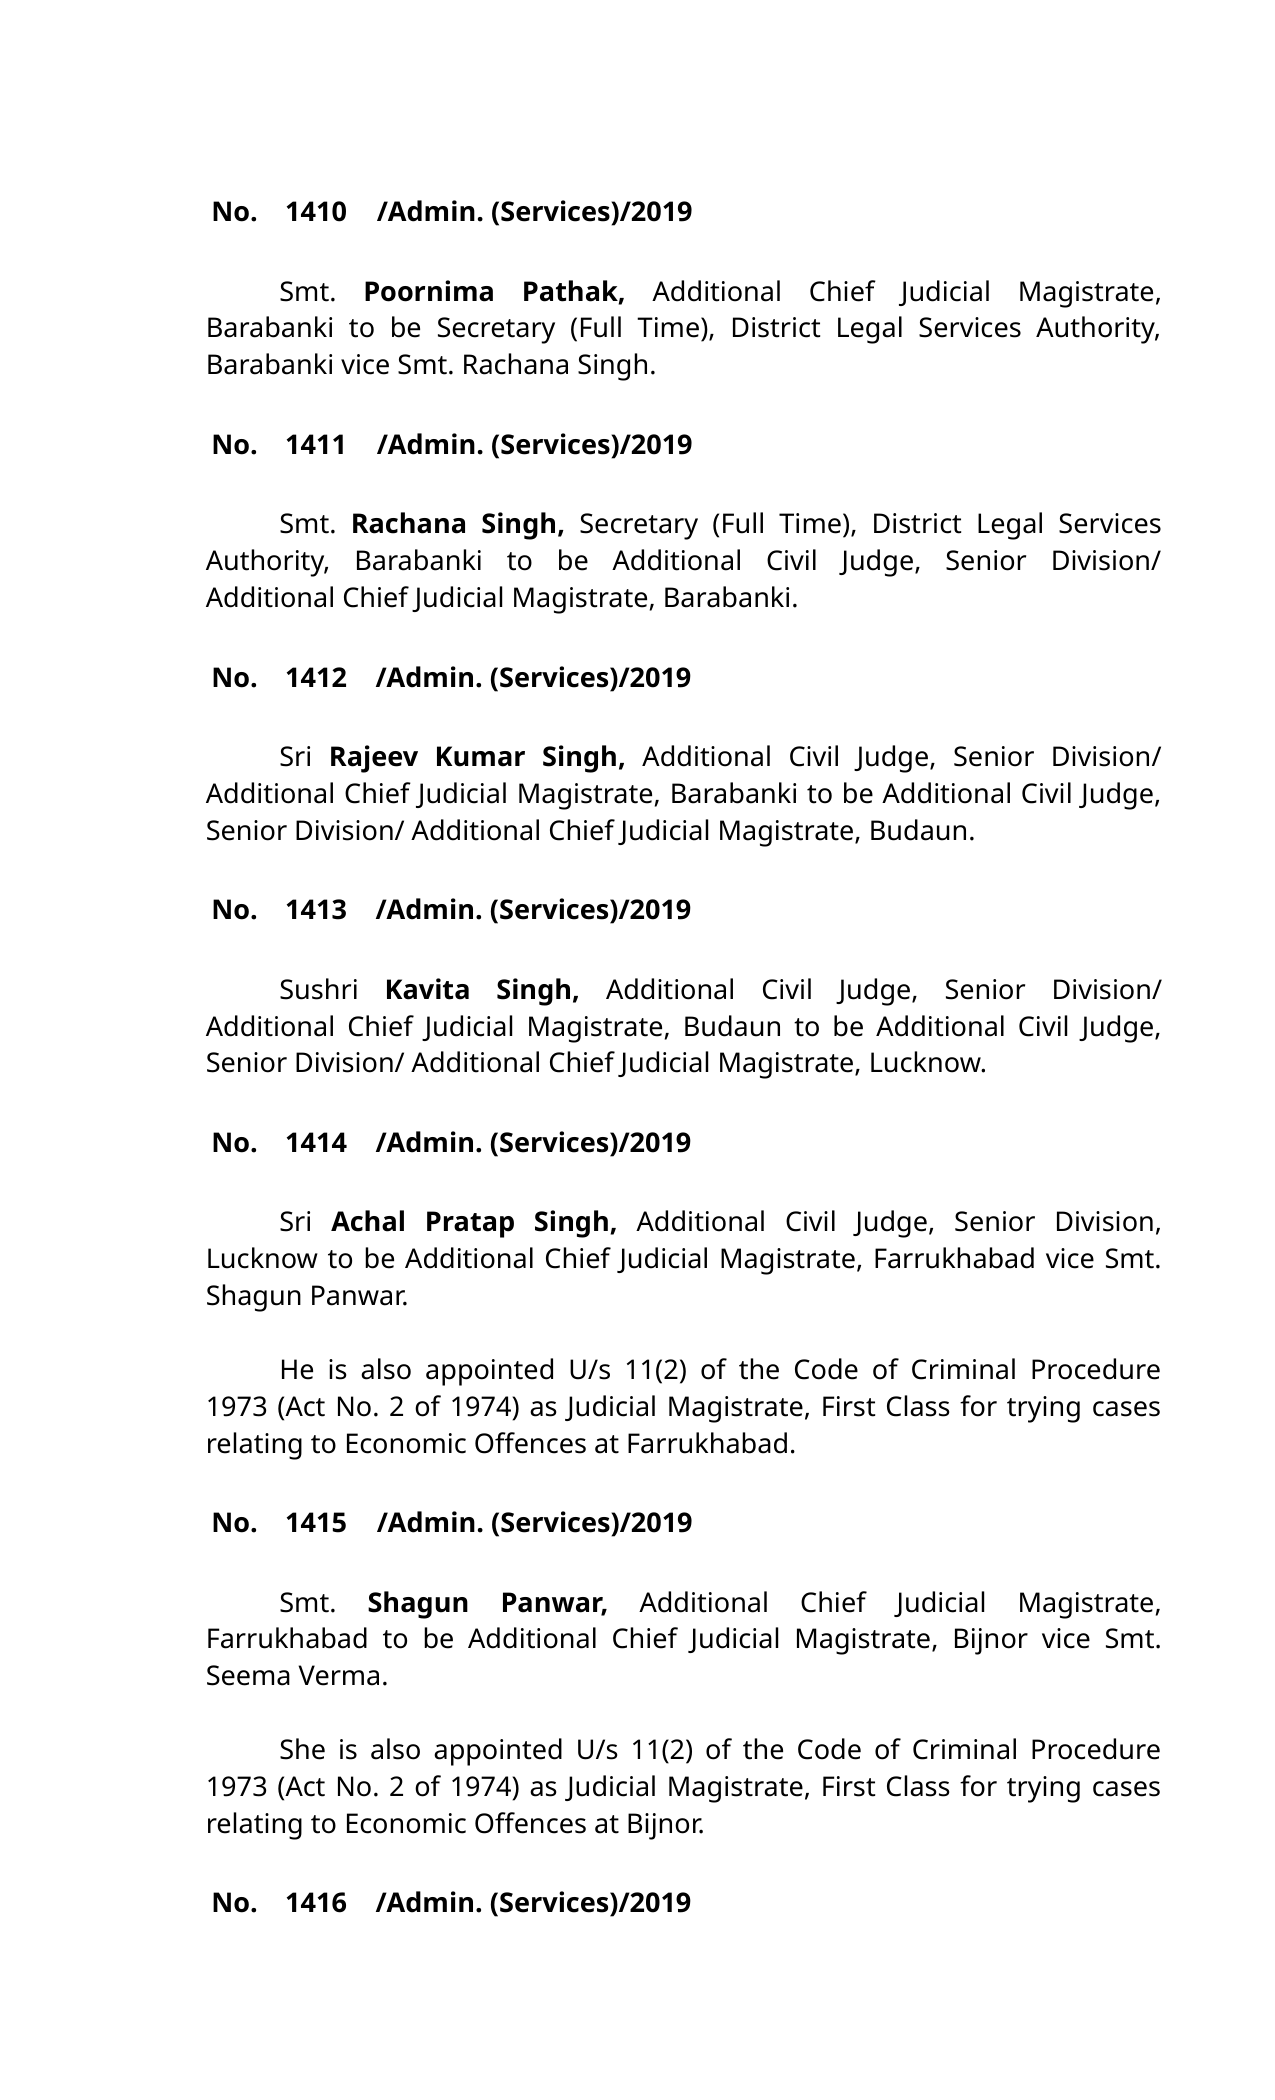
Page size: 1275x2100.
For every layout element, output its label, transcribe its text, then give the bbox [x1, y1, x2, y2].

table_header /Admin. (Services)/2019 [370, 1878, 764, 1926]
table_header No. [206, 420, 279, 468]
table_header [279, 1498, 371, 1546]
table_header [279, 652, 369, 701]
text Sri Rajeev Kumar Singh, Additional Civil Judge, Senior Division/ Additional Chief Judicial Magistrate, Barabanki to be Additional Civil Judge, Senior Division/ Additional Chief Judicial Magistrate, Budaun. [206, 737, 1162, 848]
table_header [279, 1118, 369, 1166]
text Smt. Shagun Panwar, Additional Chief Judicial Magistrate, Farrukhabad to be Additional Chief Judicial Magistrate, Bijnor vice Smt. Seema Verma. [206, 1583, 1162, 1694]
text Sri Achal Pratap Singh, Additional Civil Judge, Senior Division, Lucknow to be Additional Chief Judicial Magistrate, Farrukhabad vice Smt. Shagun Panwar. [206, 1203, 1162, 1313]
table_header /Admin. (Services)/2019 [370, 885, 764, 933]
table_header No. [206, 1118, 279, 1166]
table_header No. [206, 652, 279, 701]
table_header /Admin. (Services)/2019 [370, 652, 764, 701]
table_header /Admin. (Services)/2019 [371, 420, 764, 468]
table_header [279, 420, 371, 468]
text Sushri Kavita Singh, Additional Civil Judge, Senior Division/ Additional Chief Judicial Magistrate, Budaun to be Additional Civil Judge, Senior Division/ Additional Chief Judicial Magistrate, Lucknow. [206, 970, 1162, 1081]
table_header [279, 187, 371, 235]
table_header [279, 1878, 369, 1926]
table_header No. [206, 1878, 279, 1926]
table_header No. [206, 187, 279, 235]
table_header /Admin. (Services)/2019 [371, 187, 764, 235]
table_header No. [206, 885, 279, 933]
text Smt. Rachana Singh, Secretary (Full Time), District Legal Services Authority, Barabanki to be Additional Civil Judge, Senior Division/ Additional Chief Judicial Magistrate, Barabanki. [206, 505, 1162, 615]
text He is also appointed U/s 11(2) of the Code of Criminal Procedure 1973 (Act No. 2 of 1974) as Judicial Magistrate, First Class for trying cases relating to Economic Offences at Farrukhabad. [206, 1350, 1162, 1461]
table_header /Admin. (Services)/2019 [370, 1118, 764, 1166]
text She is also appointed U/s 11(2) of the Code of Criminal Procedure 1973 (Act No. 2 of 1974) as Judicial Magistrate, First Class for trying cases relating to Economic Offences at Bijnor. [206, 1731, 1162, 1841]
table_header /Admin. (Services)/2019 [371, 1498, 764, 1546]
text Smt. Poornima Pathak, Additional Chief Judicial Magistrate, Barabanki to be Secretary (Full Time), District Legal Services Authority, Barabanki vice Smt. Rachana Singh. [206, 272, 1162, 383]
table_header [279, 885, 369, 933]
table_header No. [206, 1498, 279, 1546]
